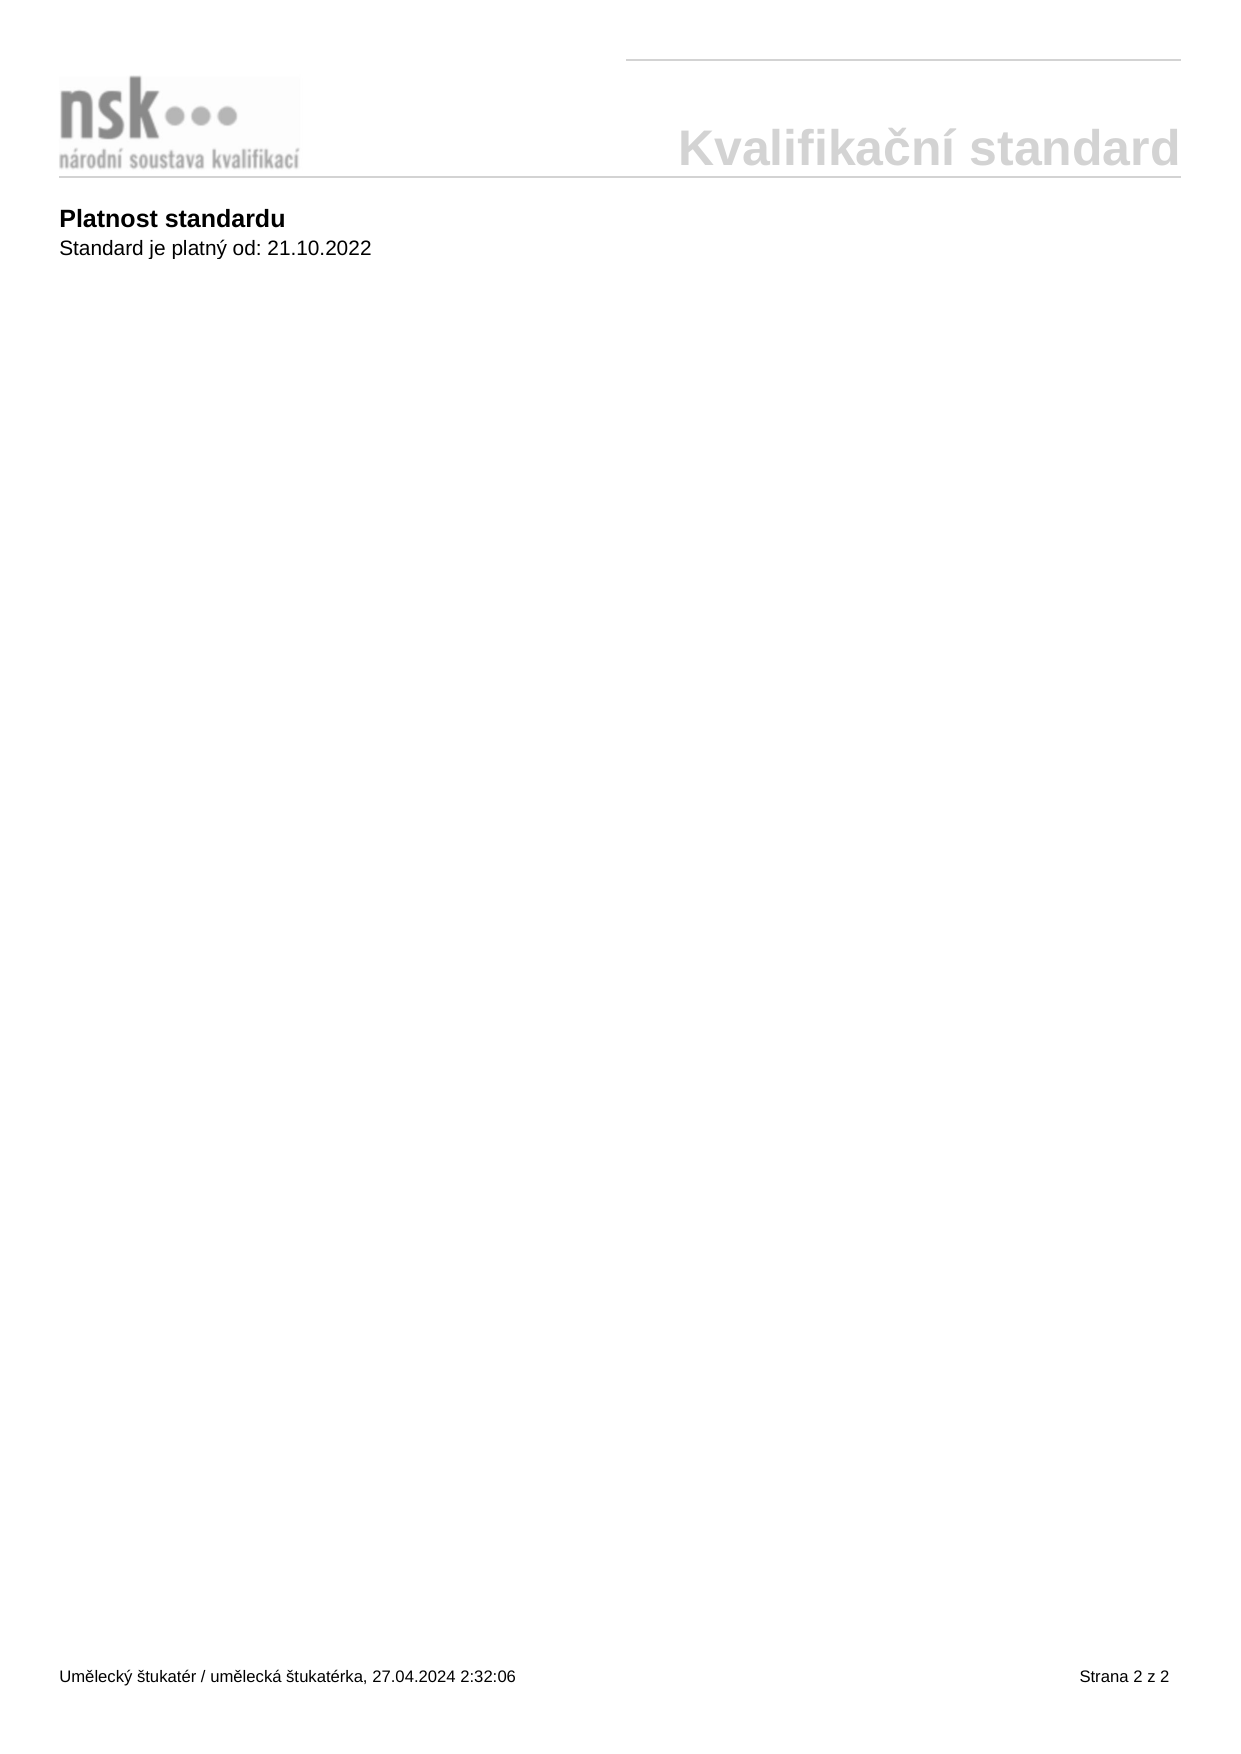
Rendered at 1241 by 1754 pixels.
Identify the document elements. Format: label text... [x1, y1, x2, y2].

table_cell [626, 559, 862, 859]
table_cell [59, 171, 483, 176]
table_cell [59, 259, 483, 559]
table_cell [484, 194, 620, 200]
table_cell Standard je platný od: 21.10.2022 [59, 236, 1181, 259]
table_cell [484, 559, 620, 859]
table_cell [862, 859, 1093, 1159]
picture [58, 59, 621, 171]
table_cell [620, 1159, 626, 1409]
table_cell [862, 1159, 1093, 1409]
table_cell [59, 178, 1181, 194]
table_cell [1093, 859, 1169, 1159]
table_cell [626, 259, 862, 559]
table_cell [620, 1409, 626, 1658]
table_cell [1169, 259, 1181, 559]
table_cell Platnost standardu [59, 200, 1181, 236]
table_cell Umělecký štukatér / umělecká štukatérka, 27.04.2024 2:32:06 [59, 1658, 862, 1694]
table_cell [1093, 194, 1169, 200]
table_cell [626, 1159, 862, 1409]
table_cell [484, 859, 620, 1159]
table_cell Kvalifikační standard [626, 61, 1181, 176]
table_cell [59, 1409, 483, 1658]
table_cell [862, 259, 1093, 559]
table_cell [59, 1159, 483, 1409]
table_cell [620, 859, 626, 1159]
table_cell [1093, 1409, 1169, 1658]
table_cell Strana 2 z 2 [862, 1658, 1169, 1694]
table_cell [484, 1409, 620, 1658]
table_cell [484, 259, 620, 559]
table_cell [1169, 859, 1181, 1159]
table_cell [1169, 1159, 1181, 1409]
table_cell [620, 259, 626, 559]
table_cell [862, 559, 1093, 859]
table_cell [1169, 1409, 1181, 1658]
table_cell [484, 1159, 620, 1409]
table_cell [484, 171, 620, 176]
table_cell [1169, 194, 1181, 200]
table_cell [1093, 1159, 1169, 1409]
table_cell [59, 194, 483, 200]
table_cell [862, 194, 1093, 200]
table_cell [862, 1409, 1093, 1658]
table_cell [1093, 559, 1169, 859]
table_cell [620, 559, 626, 859]
table_cell [621, 59, 626, 170]
table_cell [626, 1409, 862, 1658]
table_cell [1169, 1658, 1181, 1694]
table_cell [59, 859, 483, 1159]
table_cell [1093, 259, 1169, 559]
table_cell [626, 859, 862, 1159]
table_cell [626, 194, 862, 200]
table_cell [1169, 559, 1181, 859]
table_cell [59, 559, 483, 859]
